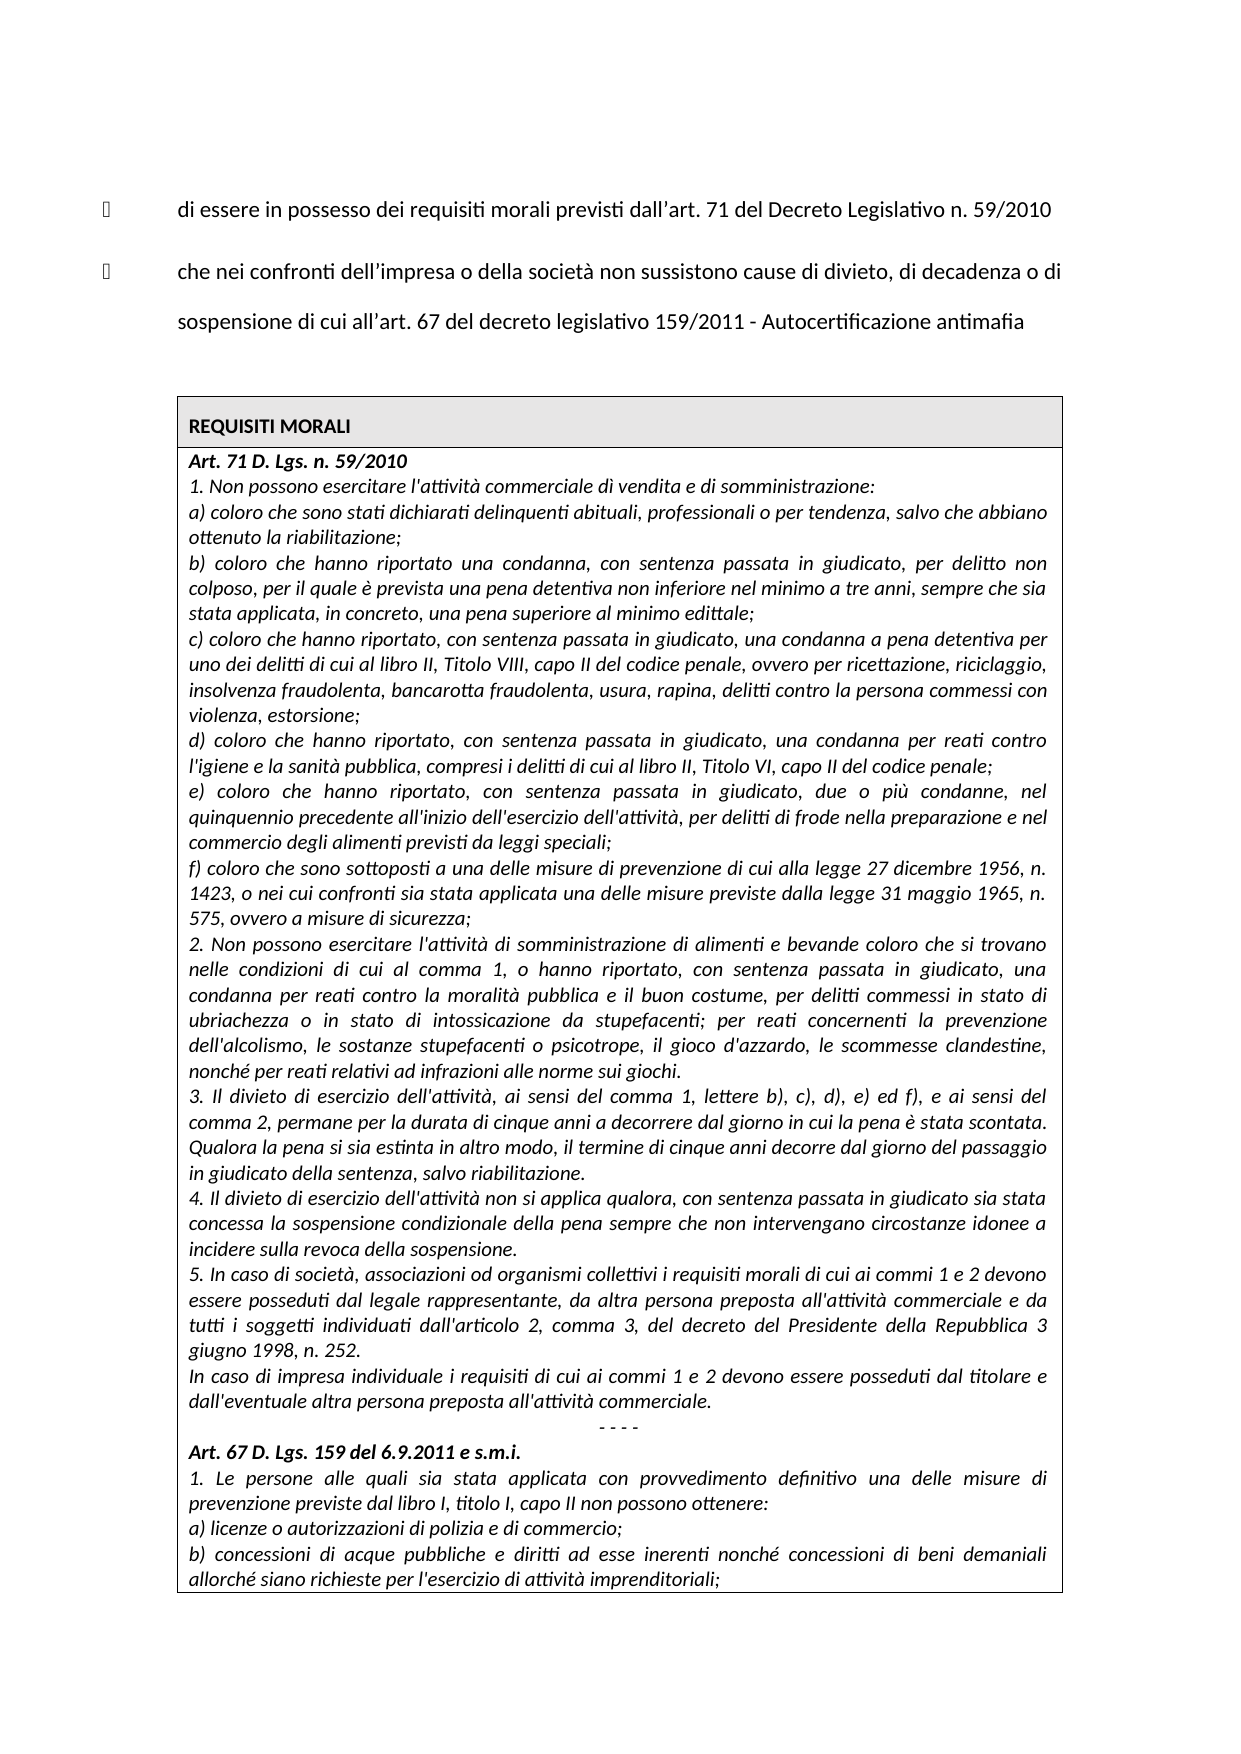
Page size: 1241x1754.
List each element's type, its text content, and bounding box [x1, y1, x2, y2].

table_header REQUISITI MORALI [178, 397, 1062, 447]
table_cell Art. 71 D. Lgs. n. 59/2010 1. Non possono esercitare l'attività commerciale dì vendita e di somministrazione: a) coloro che sono stati dichiarati delinquenti abituali, professionali o per tendenza, salvo che abbiano ottenuto la riabilitazione; b) coloro che hanno riportato una condanna, con sentenza passata in giudicato, per delitto non colposo, per il quale è prevista una pena detentiva non inferiore nel minimo a tre anni, sempre che sia stata applicata, in concreto, una pena superiore al minimo edittale; c) coloro che hanno riportato, con sentenza passata in giudicato, una condanna a pena detentiva per uno dei delitti di cui al libro II, Titolo VIII, capo II del codice penale, ovvero per ricettazione, riciclaggio, insolvenza fraudolenta, bancarotta fraudolenta, usura, rapina, delitti contro la persona commessi con violenza, estorsione; d) coloro che hanno riportato, con sentenza passata in giudicato, una condanna per reati contro l'igiene e la sanità pubblica, compresi i delitti di cui al libro II, Titolo VI, capo II del codice penale; e) coloro che hanno riportato, con sentenza passata in giudicato, due o più condanne, nel quinquennio precedente all'inizio dell'esercizio dell'attività, per delitti di frode nella preparazione e nel commercio degli alimenti previsti da leggi speciali; f) coloro che sono sottoposti a una delle misure di prevenzione di cui alla legge 27 dicembre 1956, n. 1423, o nei cui confronti sia stata applicata una delle misure previste dalla legge 31 maggio 1965, n. 575, ovvero a misure di sicurezza; 2. Non possono esercitare l'attività di somministrazione di alimenti e bevande coloro che si trovano nelle condizioni di cui al comma 1, o hanno riportato, con sentenza passata in giudicato, una condanna per reati contro la moralità pubblica e il buon costume, per delitti commessi in stato di ubriachezza o in stato di intossicazione da stupefacenti; per reati concernenti la prevenzione dell'alcolismo, le sostanze stupefacenti o psicotrope, il gioco d'azzardo, le scommesse clandestine, nonché per reati relativi ad infrazioni alle norme sui giochi. 3. Il divieto di esercizio dell'attività, ai sensi del comma 1, lettere b), c), d), e) ed f), e ai sensi del comma 2, permane per la durata di cinque anni a decorrere dal giorno in cui la pena è stata scontata. Qualora la pena si sia estinta in altro modo, il termine di cinque anni decorre dal giorno del passaggio in giudicato della sentenza, salvo riabilitazione. 4. Il divieto di esercizio dell'attività non si applica qualora, con sentenza passata in giudicato sia stata concessa la sospensione condizionale della pena sempre che non intervengano circostanze idonee a incidere sulla revoca della sospensione. 5. In caso di società, associazioni od organismi collettivi i requisiti morali di cui ai commi 1 e 2 devono essere posseduti dal legale rappresentante, da altra persona preposta all'attività commerciale e da tutti i soggetti individuati dall'articolo 2, comma 3, del decreto del Presidente della Repubblica 3 giugno 1998, n. 252. In caso di impresa individuale i requisiti di cui ai commi 1 e 2 devono essere posseduti dal titolare e dall'eventuale altra persona preposta all'attività commerciale. - - - - Art. 67 D. Lgs. 159 del 6.9.2011 e s.m.i. 1. Le persone alle quali sia stata applicata con provvedimento definitivo una delle misure di prevenzione previste dal libro I, titolo I, capo II non possono ottenere: a) licenze o autorizzazioni di polizia e di commercio; b) concessioni di acque pubbliche e diritti ad esse inerenti nonché concessioni di beni demaniali allorché siano richieste per l'esercizio di attività imprenditoriali; [178, 448, 1062, 1592]
list che nei confronti dell’impresa o della società non sussistono cause di divieto, di decadenza o di sospensione di cui all’art. 67 del decreto legislativo 159/2011 - Autocertificazione antimafia [102, 240, 1063, 340]
list di essere in possesso dei requisiti morali previsti dall’art. 71 del Decreto Legislativo n. 59/2010 [102, 177, 1063, 227]
